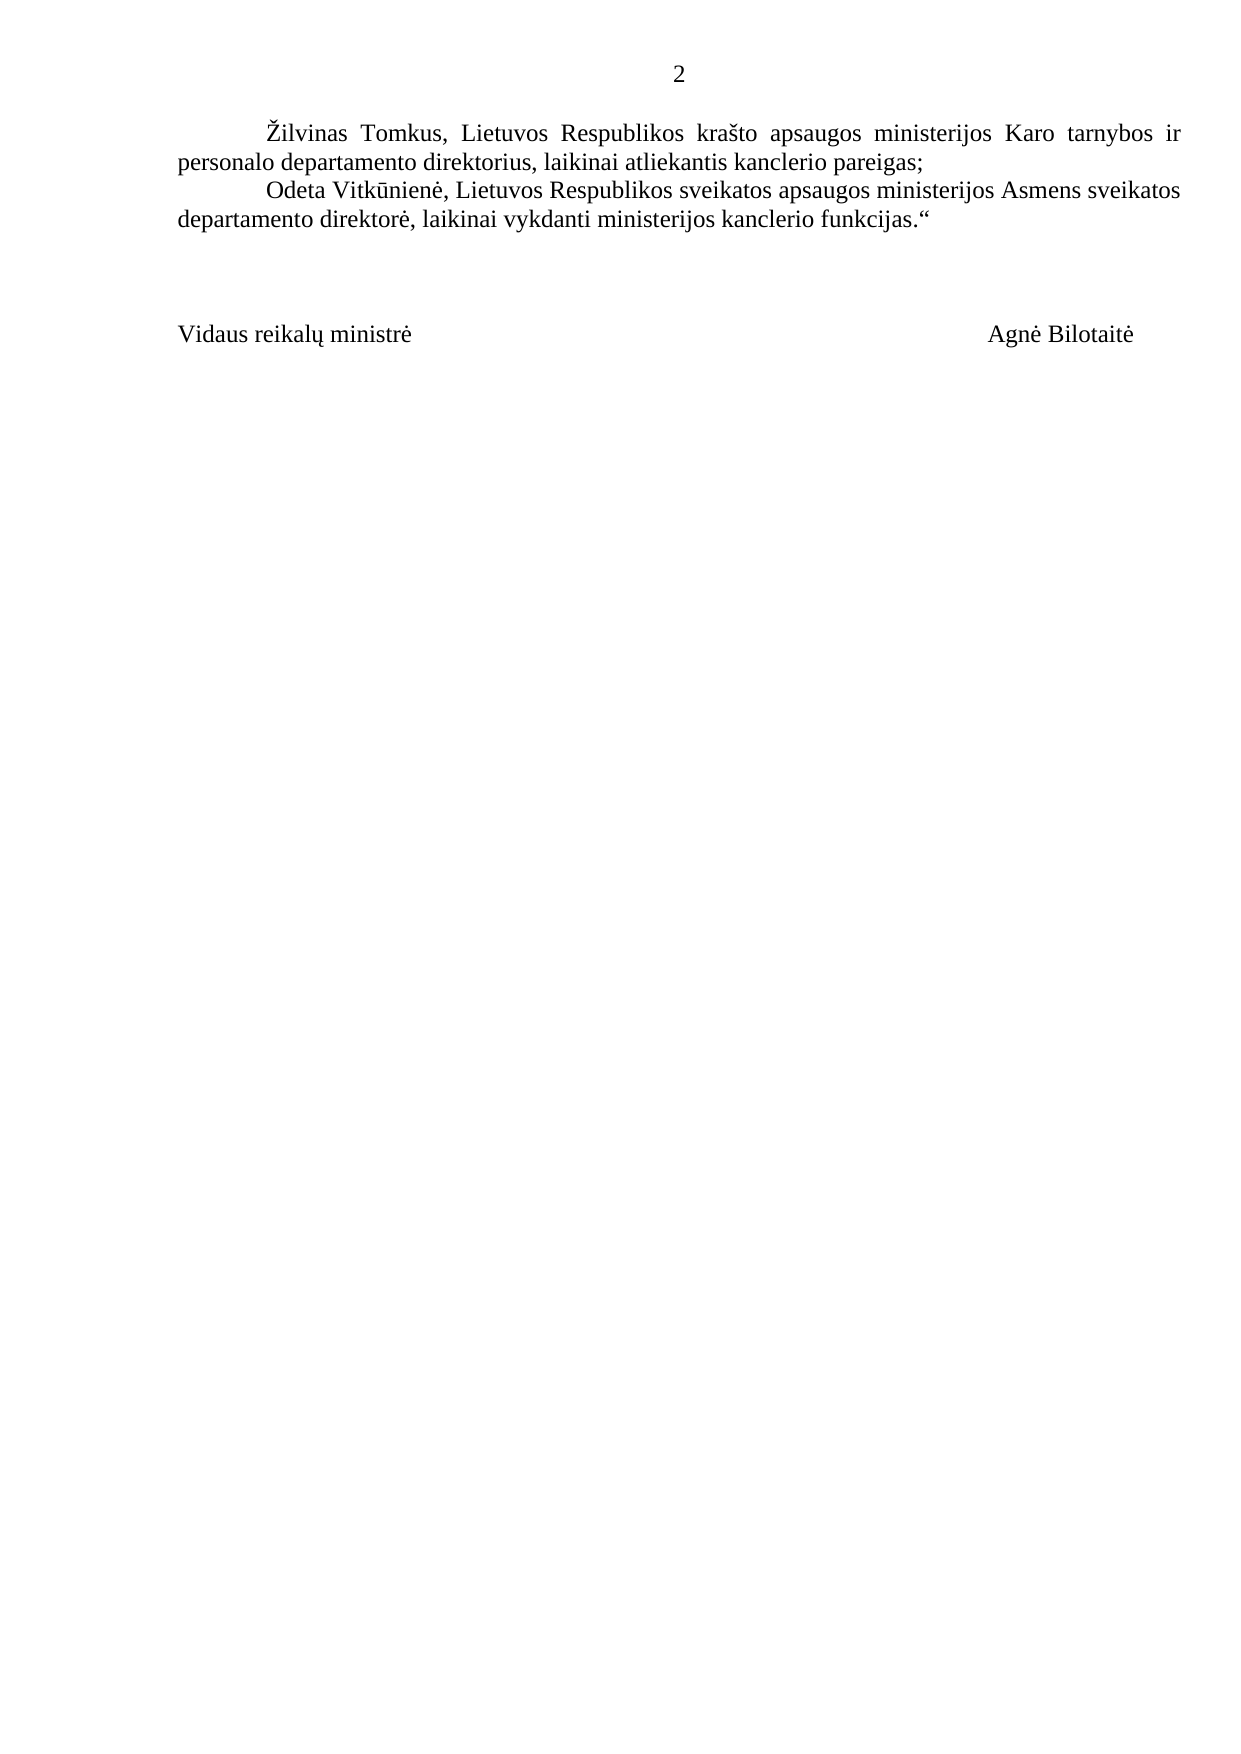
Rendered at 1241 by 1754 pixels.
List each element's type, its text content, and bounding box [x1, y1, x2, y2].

text Žilvinas Tomkus, Lietuvos Respublikos krašto apsaugos ministerijos Karo tarnybos ir personalo departamento direktorius, laikinai atliekantis kanclerio pareigas; [177, 118, 1181, 176]
text Vidaus reikalų ministrė Agnė Bilotaitė [177, 319, 1181, 348]
text Odeta Vitkūnienė, Lietuvos Respublikos sveikatos apsaugos ministerijos Asmens sveikatos departamento direktorė, laikinai vykdanti ministerijos kanclerio funkcijas.“ [177, 176, 1181, 233]
